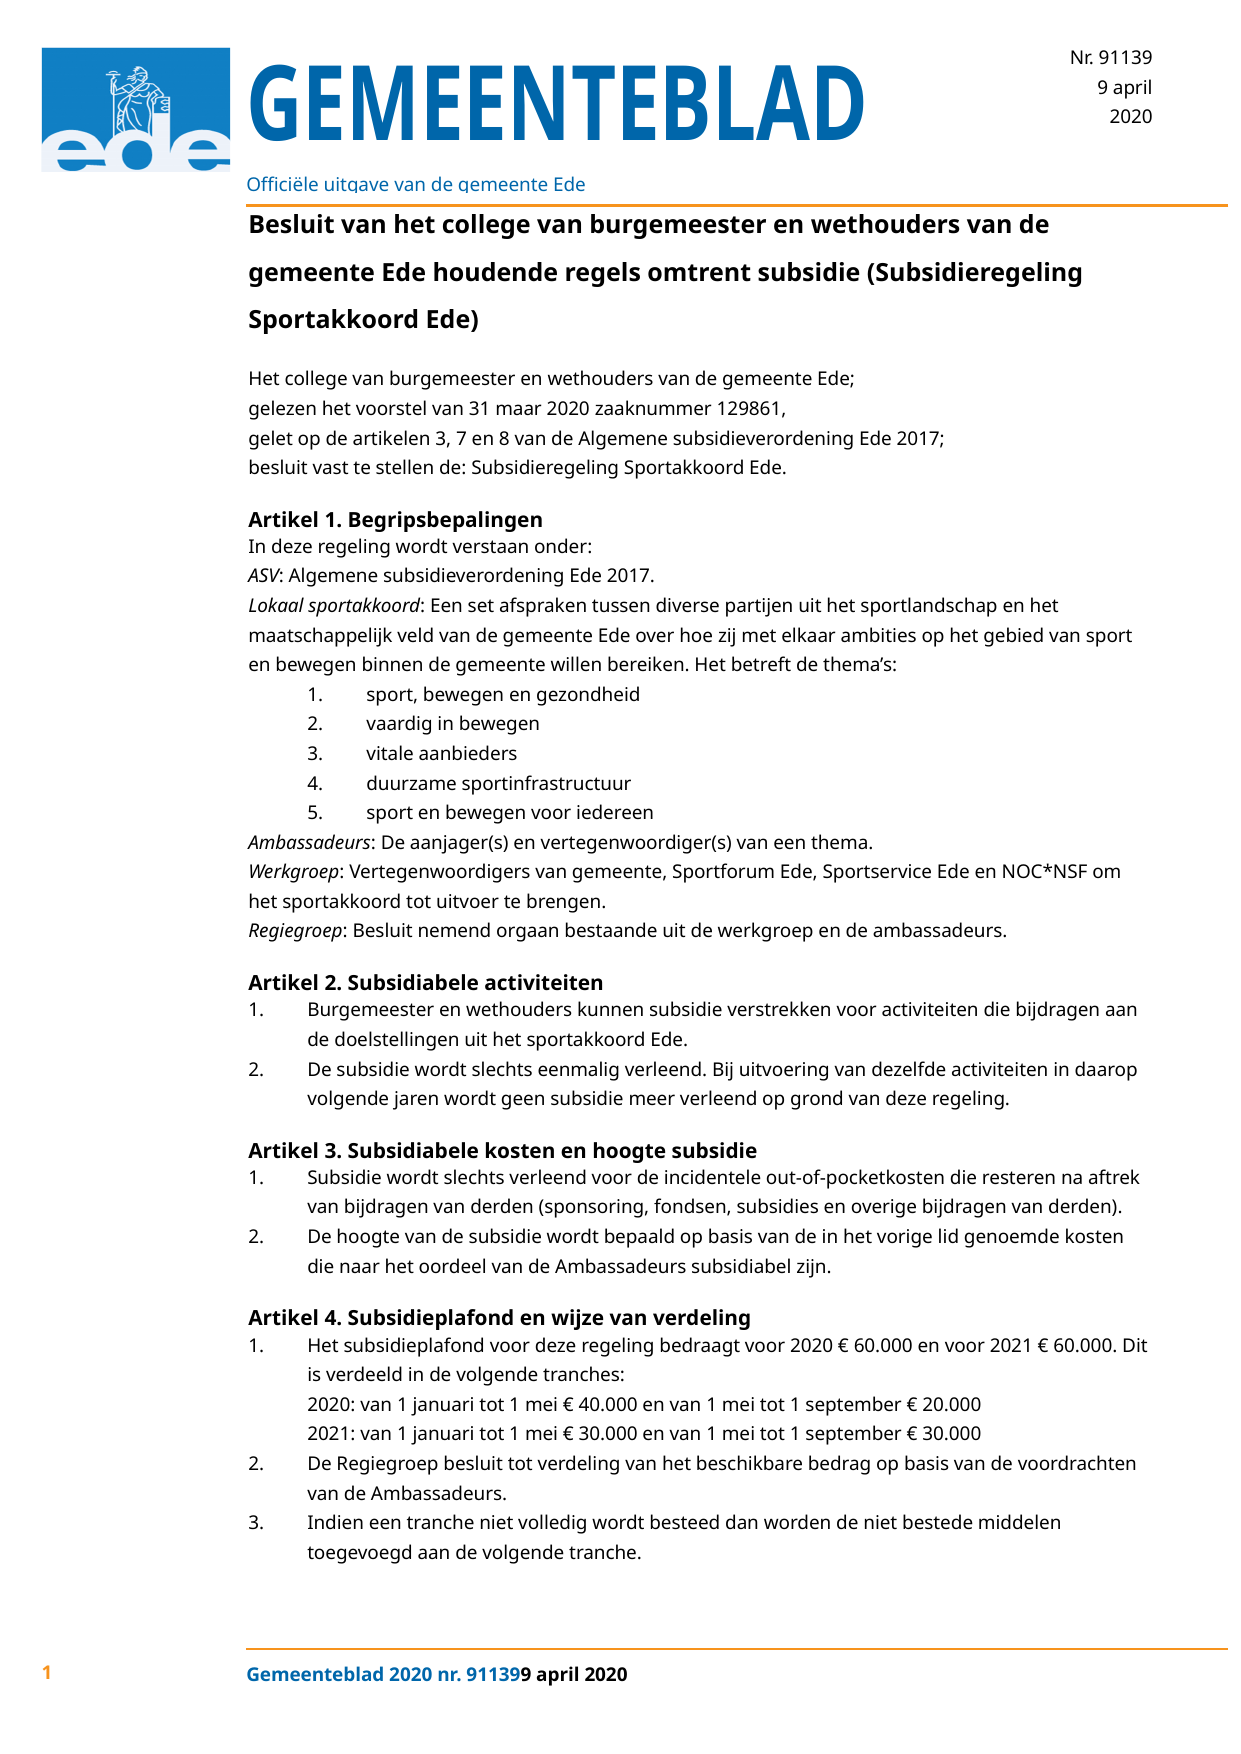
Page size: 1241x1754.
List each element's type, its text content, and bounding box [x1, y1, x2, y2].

text Werkgroep: Vertegenwoordigers van gemeente, Sportforum Ede, Sportservice Ede en NOC*NSF om het sportakkoord tot uitvoer te brengen. [248, 858, 1152, 914]
text Het college van burgemeester en wethouders van de gemeente Ede; [248, 366, 1152, 391]
list De Regiegroep besluit tot verdeling van het beschikbare bedrag op basis van de voordrachten van de Ambassadeurs. [248, 1450, 1152, 1505]
list 2020: van 1 januari tot 1 mei € 40.000 en van 1 mei tot 1 september € 20.000 [248, 1391, 1152, 1417]
text Lokaal sportakkoord: Een set afspraken tussen diverse partijen uit het sportlandschap en het maatschappelijk veld van de gemeente Ede over hoe zij met elkaar ambities op het gebied van sport en bewegen binnen de gemeente willen bereiken. Het betreft de thema’s: [248, 592, 1152, 677]
text ASV: Algemene subsidieverordening Ede 2017. [248, 563, 1152, 588]
text Artikel 2. Subsidiabele activiteiten [248, 968, 1152, 997]
list vitale aanbieders [307, 740, 1152, 766]
list Het subsidieplafond voor deze regeling bedraagt voor 2020 € 60.000 en voor 2021 € 60.000. Dit is verdeeld in de volgende tranches: [248, 1332, 1152, 1387]
picture [41, 47, 231, 172]
text besluit vast te stellen de: Subsidieregeling Sportakkoord Ede. [248, 454, 1152, 480]
list De subsidie wordt slechts eenmalig verleend. Bij uitvoering van dezelfde activiteiten in daarop volgende jaren wordt geen subsidie meer verleend op grond van deze regeling. [248, 1056, 1152, 1111]
text gelezen het voorstel van 31 maar 2020 zaaknummer 129861, [248, 395, 1152, 421]
text Regiegroep: Besluit nemend orgaan bestaande uit de werkgroep en de ambassadeurs. [248, 918, 1152, 943]
text In deze regeling wordt verstaan onder: [248, 533, 1152, 559]
text Artikel 1. Begripsbepalingen [248, 505, 1152, 533]
list sport en bewegen voor iedereen [307, 799, 1152, 825]
text Artikel 3. Subsidiabele kosten en hoogte subsidie [248, 1136, 1152, 1164]
list Indien een tranche niet volledig wordt besteed dan worden de niet bestede middelen toegevoegd aan de volgende tranche. [248, 1509, 1152, 1564]
text Ambassadeurs: De aanjager(s) en vertegenwoordiger(s) van een thema. [248, 829, 1152, 855]
list De hoogte van de subsidie wordt bepaald op basis van de in het vorige lid genoemde kosten die naar het oordeel van de Ambassadeurs subsidiabel zijn. [248, 1223, 1152, 1279]
list duurzame sportinfrastructuur [307, 770, 1152, 796]
list 2021: van 1 januari tot 1 mei € 30.000 en van 1 mei tot 1 september € 30.000 [248, 1421, 1152, 1446]
list Subsidie wordt slechts verleend voor de incidentele out-of-pocketkosten die resteren na aftrek van bijdragen van derden (sponsoring, fondsen, subsidies en overige bijdragen van derden). [248, 1164, 1152, 1219]
list Burgemeester en wethouders kunnen subsidie verstrekken voor activiteiten die bijdragen aan de doelstellingen uit het sportakkoord Ede. [248, 997, 1152, 1052]
text Besluit van het college van burgemeester en wethouders van de gemeente Ede houdende regels omtrent subsidie (Subsidieregeling Sportakkoord Ede) [248, 207, 1152, 336]
list sport, bewegen en gezondheid [307, 681, 1152, 707]
text gelet op de artikelen 3, 7 en 8 van de Algemene subsidieverordening Ede 2017; [248, 425, 1152, 450]
text Artikel 4. Subsidieplafond en wijze van verdeling [248, 1303, 1152, 1332]
list vaardig in bewegen [307, 711, 1152, 736]
